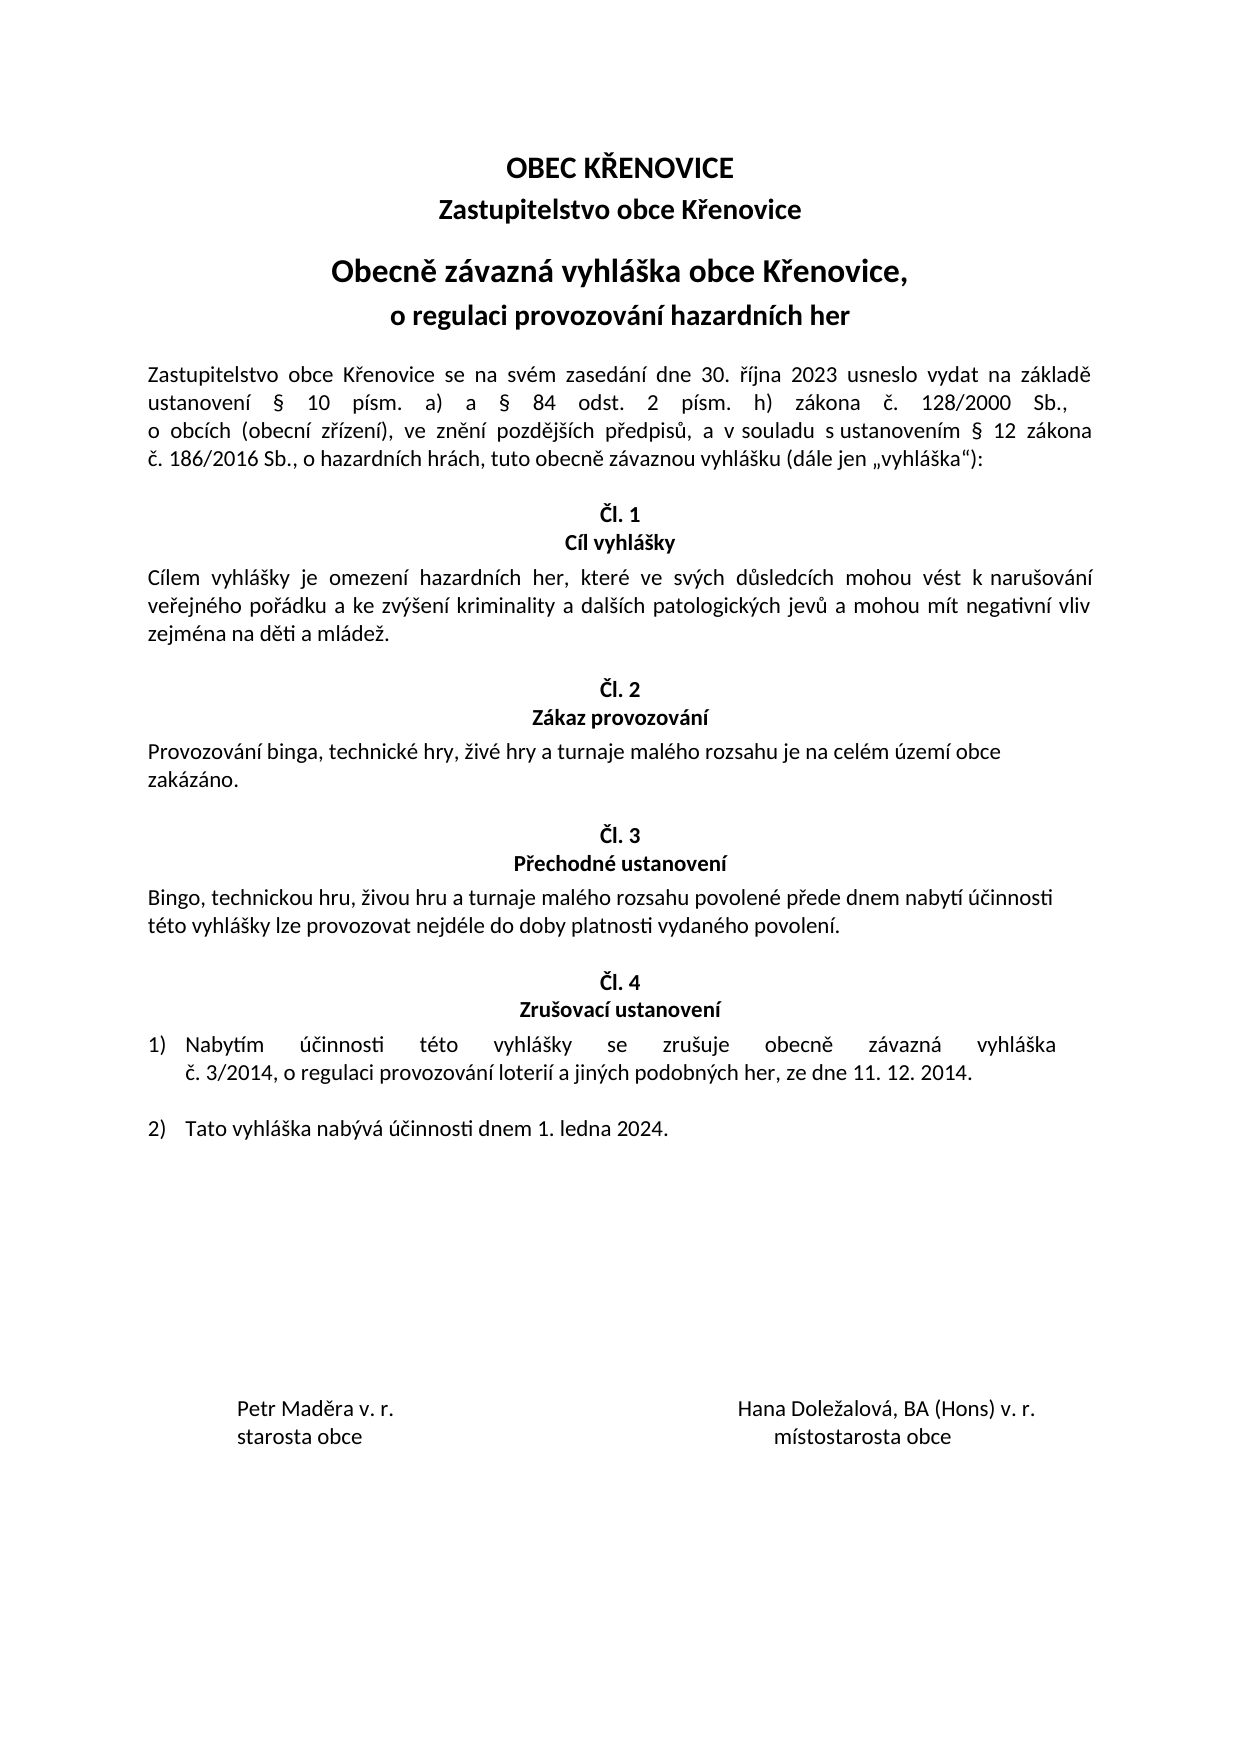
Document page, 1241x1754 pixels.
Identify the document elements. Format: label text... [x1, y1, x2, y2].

text Provozování binga, technické hry, živé hry a turnaje malého rozsahu je na celém území obce zakázáno. [148, 737, 1092, 793]
list Tato vyhláška nabývá účinnosti dnem 1. ledna 2024. [148, 1114, 1092, 1142]
text Obecně závazná vyhláška obce Křenovice, [148, 250, 1092, 291]
subtitle Cíl vyhlášky [148, 528, 1092, 557]
list Nabytím účinnosti této vyhlášky se zrušuje obecně závazná vyhláška č. 3/2014, o regulaci provozování loterií a jiných podobných her, ze dne 11. 12. 2014. [148, 1030, 1092, 1086]
text Zastupitelstvo obce Křenovice [148, 191, 1092, 227]
text Zastupitelstvo obce Křenovice se na svém zasedání dne 30. října 2023 usneslo vydat na základě ustanovení § 10 písm. a) a § 84 odst. 2 písm. h) zákona č. 128/2000 Sb., o obcích (obecní zřízení), ve znění pozdějších předpisů, a v souladu s ustanovením § 12 zákona č. 186/2016 Sb., o hazardních hrách, tuto obecně závaznou vyhlášku (dále jen „vyhláška“): [148, 360, 1092, 472]
text o regulaci provozování hazardních her [148, 297, 1092, 332]
text starosta obce místostarosta obce [221, 1422, 1092, 1450]
text Bingo, technickou hru, živou hru a turnaje malého rozsahu povolené přede dnem nabytí účinnosti této vyhlášky lze provozovat nejdéle do doby platnosti vydaného povolení. [148, 883, 1092, 939]
text Zrušovací ustanovení [148, 996, 1092, 1024]
text Cílem vyhlášky je omezení hazardních her, které ve svých důsledcích mohou vést k narušování veřejného pořádku a ke zvýšení kriminality a dalších patologických jevů a mohou mít negativní vliv zejména na děti a mládež. [148, 563, 1092, 647]
text Petr Maděra v. r. Hana Doležalová, BA (Hons) v. r. [148, 1394, 1092, 1422]
text Čl. 2 [148, 675, 1092, 703]
text Zákaz provozování [148, 703, 1092, 731]
text Čl. 3 [148, 821, 1092, 849]
text Přechodné ustanovení [148, 849, 1092, 877]
text OBEC KŘENOVICE [148, 148, 1092, 186]
text Čl. 1 [148, 501, 1092, 528]
text Čl. 4 [148, 968, 1092, 996]
